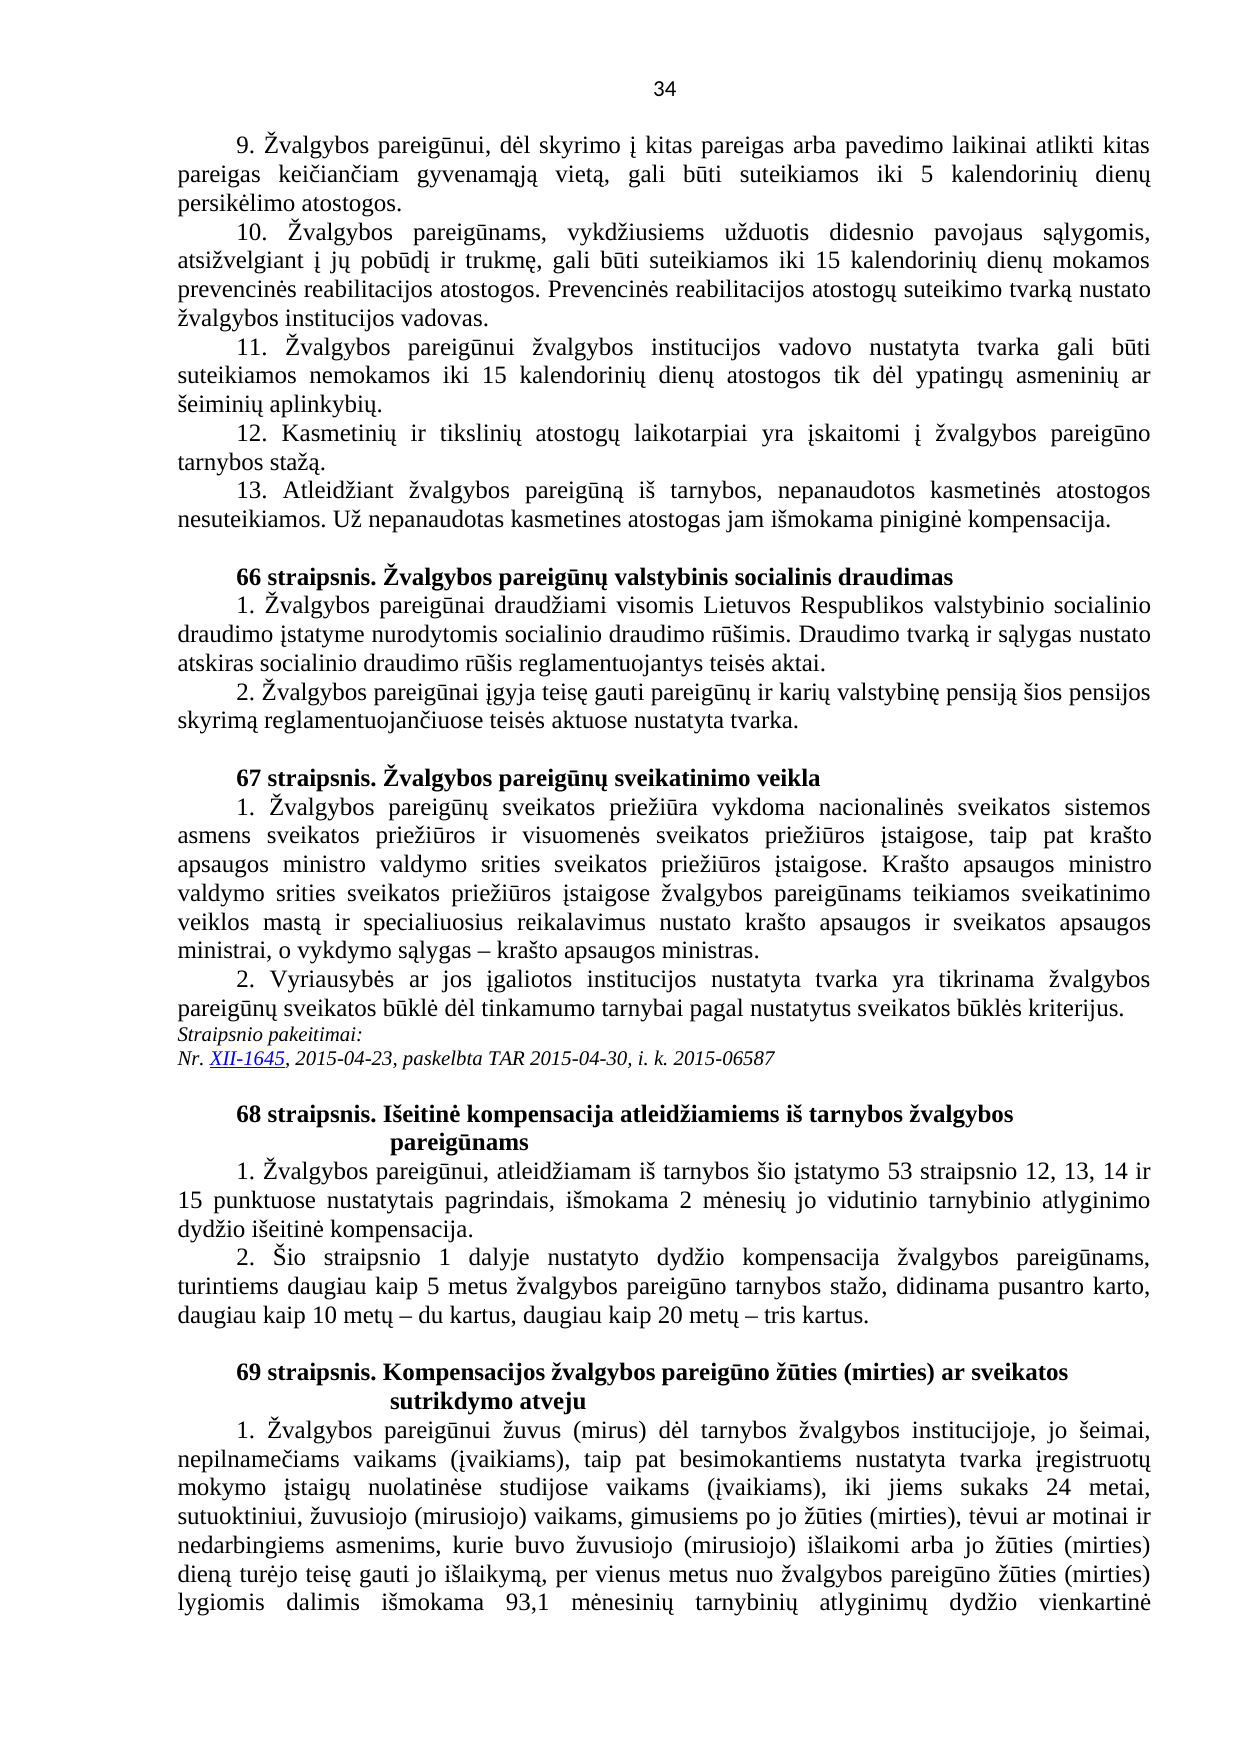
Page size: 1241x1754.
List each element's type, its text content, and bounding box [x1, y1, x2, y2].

text 1. Žvalgybos pareigūnai draudžiami visomis Lietuvos Respublikos valstybinio socialinio draudimo įstatyme nurodytomis socialinio draudimo rūšimis. Draudimo tvarką ir sąlygas nustato atskiras socialinio draudimo rūšis reglamentuojantys teisės aktai. [177, 591, 1152, 677]
text 11. Žvalgybos pareigūnui žvalgybos institucijos vadovo nustatyta tvarka gali būti suteikiamos nemokamos iki 15 kalendorinių dienų atostogos tik dėl ypatingų asmeninių ar šeiminių aplinkybių. [177, 332, 1152, 418]
text 2. Žvalgybos pareigūnai įgyja teisę gauti pareigūnų ir karių valstybinę pensiją šios pensijos skyrimą reglamentuojančiuose teisės aktuose nustatyta tvarka. [177, 677, 1152, 734]
text 1. Žvalgybos pareigūnų sveikatos priežiūra vykdoma nacionalinės sveikatos sistemos asmens sveikatos priežiūros ir visuomenės sveikatos priežiūros įstaigose, taip pat krašto apsaugos ministro valdymo srities sveikatos priežiūros įstaigose. Krašto apsaugos ministro valdymo srities sveikatos priežiūros įstaigose žvalgybos pareigūnams teikiamos sveikatinimo veiklos mastą ir specialiuosius reikalavimus nustato krašto apsaugos ir sveikatos apsaugos ministrai, o vykdymo sąlygas – krašto apsaugos ministras. [177, 792, 1152, 964]
text 1. Žvalgybos pareigūnui žuvus (mirus) dėl tarnybos žvalgybos institucijoje, jo šeimai, nepilnamečiams vaikams (įvaikiams), taip pat besimokantiems nustatyta tvarka įregistruotų mokymo įstaigų nuolatinėse studijose vaikams (įvaikiams), iki jiems sukaks 24 metai, sutuoktiniui, žuvusiojo (mirusiojo) vaikams, gimusiems po jo žūties (mirties), tėvui ar motinai ir nedarbingiems asmenims, kurie buvo žuvusiojo (mirusiojo) išlaikomi arba jo žūties (mirties) dieną turėjo teisę gauti jo išlaikymą, per vienus metus nuo žvalgybos pareigūno žūties (mirties) lygiomis dalimis išmokama 93,1 mėnesinių tarnybinių atlyginimų dydžio vienkartinė [177, 1415, 1152, 1616]
text Nr. XII-1645, 2015-04-23, paskelbta TAR 2015-04-30, i. k. 2015-06587 [177, 1046, 1152, 1070]
text 2. Vyriausybės ar jos įgaliotos institucijos nustatyta tvarka yra tikrinama žvalgybos pareigūnų sveikatos būklė dėl tinkamumo tarnybai pagal nustatytus sveikatos būklės kriterijus. [177, 964, 1152, 1022]
text 2. Šio straipsnio 1 dalyje nustatyto dydžio kompensacija žvalgybos pareigūnams, turintiems daugiau kaip 5 metus žvalgybos pareigūno tarnybos stažo, didinama pusantro karto, daugiau kaip 10 metų – du kartus, daugiau kaip 20 metų – tris kartus. [177, 1242, 1152, 1329]
text 66 straipsnis. Žvalgybos pareigūnų valstybinis socialinis draudimas [177, 562, 1152, 591]
text 13. Atleidžiant žvalgybos pareigūną iš tarnybos, nepanaudotos kasmetinės atostogos nesuteikiamos. Už nepanaudotas kasmetines atostogas jam išmokama piniginė kompensacija. [177, 476, 1152, 533]
text 9. Žvalgybos pareigūnui, dėl skyrimo į kitas pareigas arba pavedimo laikinai atlikti kitas pareigas keičiančiam gyvenamąją vietą, gali būti suteikiamos iki 5 kalendorinių dienų persikėlimo atostogos. [177, 131, 1152, 217]
text 68 straipsnis. Išeitinė kompensacija atleidžiamiems iš tarnybos žvalgybos pareigūnams [236, 1099, 1152, 1156]
text 67 straipsnis. Žvalgybos pareigūnų sveikatinimo veikla [177, 763, 1152, 792]
text 12. Kasmetinių ir tikslinių atostogų laikotarpiai yra įskaitomi į žvalgybos pareigūno tarnybos stažą. [177, 418, 1152, 476]
text 69 straipsnis. Kompensacijos žvalgybos pareigūno žūties (mirties) ar sveikatos sutrikdymo atveju [236, 1357, 1152, 1415]
text 10. Žvalgybos pareigūnams, vykdžiusiems užduotis didesnio pavojaus sąlygomis, atsižvelgiant į jų pobūdį ir trukmę, gali būti suteikiamos iki 15 kalendorinių dienų mokamos prevencinės reabilitacijos atostogos. Prevencinės reabilitacijos atostogų suteikimo tvarką nustato žvalgybos institucijos vadovas. [177, 217, 1152, 332]
text Straipsnio pakeitimai: [177, 1022, 1152, 1046]
text 1. Žvalgybos pareigūnui, atleidžiamam iš tarnybos šio įstatymo 53 straipsnio 12, 13, 14 ir 15 punktuose nustatytais pagrindais, išmokama 2 mėnesių jo vidutinio tarnybinio atlyginimo dydžio išeitinė kompensacija. [177, 1156, 1152, 1242]
